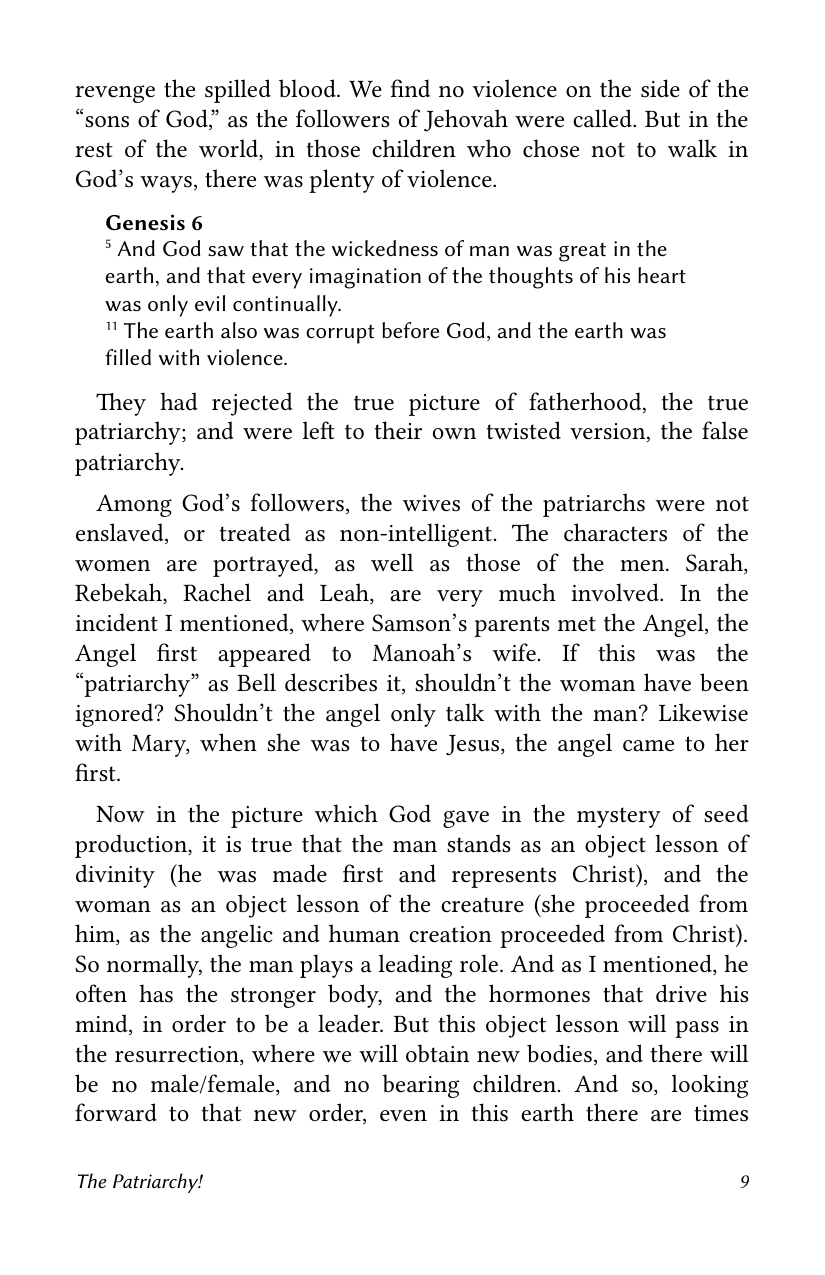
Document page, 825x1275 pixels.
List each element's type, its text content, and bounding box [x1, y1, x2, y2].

text 5 And God saw that the wickedness of man was great in the earth, and that every imagination of the thoughts of his heart was only evil continually. [105, 236, 720, 317]
text Among God’s followers, the wives of the patriarchs were not enslaved, or treated as non-intelligent. The characters of the women are portrayed, as well as those of the men. Sarah, Rebekah, Rachel and Leah, are very much involved. In the incident I mentioned, where Samson’s parents met the Angel, the Angel first appeared to Manoah’s wife. If this was the “patriarchy” as Bell describes it, shouldn’t the woman have been ignored? Shouldn’t the angel only talk with the man? Likewise with Mary, when she was to have Jesus, the angel came to her first. [75, 489, 750, 787]
text revenge the spilled blood. We find no violence on the side of the “sons of God,” as the followers of Jehovah were called. But in the rest of the world, in those children who chose not to walk in God’s ways, there was plenty of violence. [75, 75, 750, 193]
text 11 The earth also was corrupt before God, and the earth was filled with violence. [105, 318, 720, 371]
text Now in the picture which God gave in the mystery of seed production, it is true that the man stands as an object lesson of divinity (he was made first and represents Christ), and the woman as an object lesson of the creature (she proceeded from him, as the angelic and human creation proceeded from Christ). So normally, the man plays a leading role. And as I mentioned, he often has the stronger body, and the hormones that drive his mind, in order to be a leader. But this object lesson will pass in the resurrection, where we will obtain new bodies, and there will be no male/female, and no bearing children. And so, looking forward to that new order, even in this earth there are times [75, 801, 750, 1128]
text They had rejected the true picture of fatherhood, the true patriarchy; and were left to their own twisted version, the false patriarchy. [75, 388, 750, 476]
text Genesis 6 [105, 209, 750, 236]
